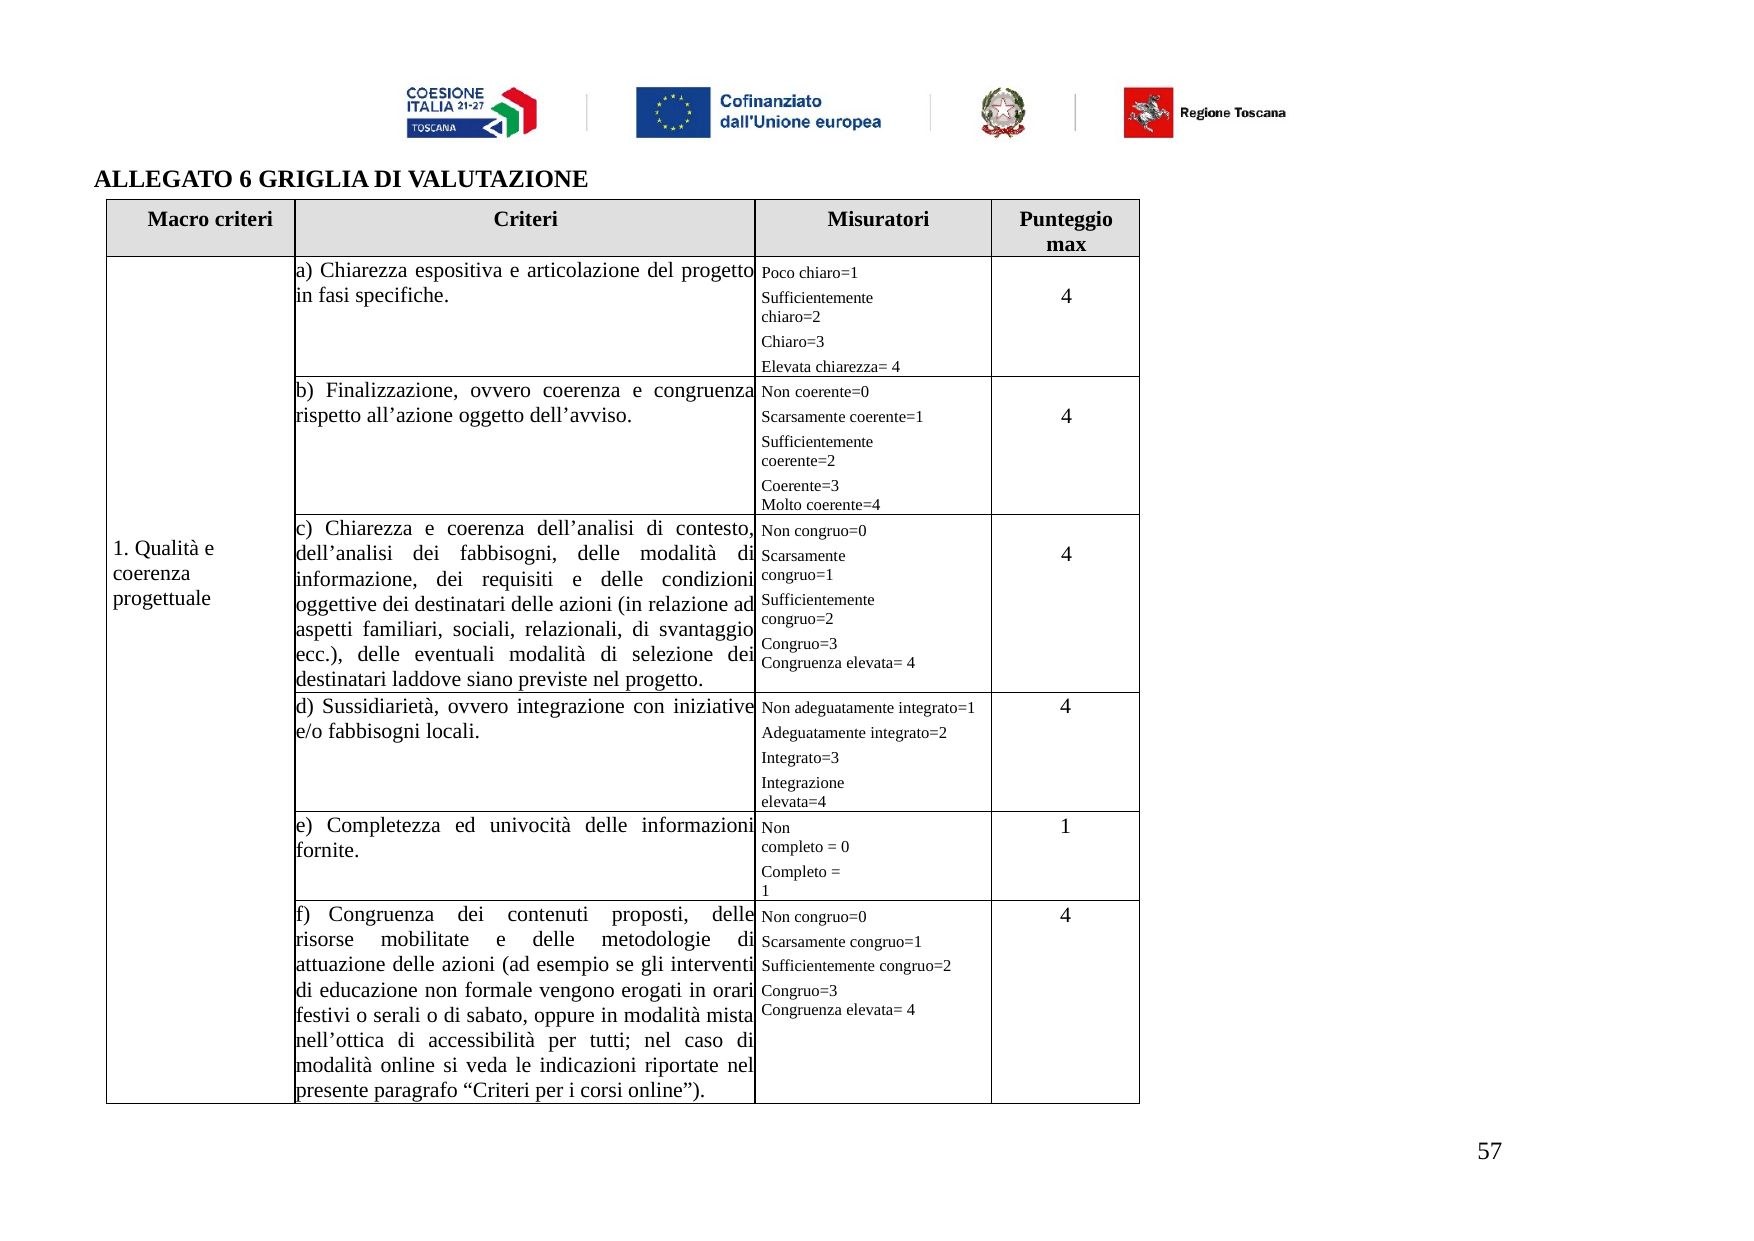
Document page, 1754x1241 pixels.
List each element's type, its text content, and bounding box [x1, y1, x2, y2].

table_cell Non coerente=0 Scarsamente coerente=1 Sufficientemente coerente=2 Coerente=3 Molto coerente=4 [756, 377, 991, 514]
table_cell 4 [992, 693, 1139, 811]
table_cell Non completo = 0 Completo = 1 [756, 812, 991, 900]
table_cell Non congruo=0 Scarsamente congruo=1 Sufficientemente congruo=2 Congruo=3 Congruenza elevata= 4 [756, 901, 991, 1103]
table_cell f) Congruenza dei contenuti proposti, delle risorse mobilitate e delle metodologie di attuazione delle azioni (ad esempio se gli interventi di educazione non formale vengono erogati in orari festivi o serali o di sabato, oppure in modalità mista nell’ottica di accessibilità per tutti; nel caso di modalità online si veda le indicazioni riportate nel presente paragrafo “Criteri per i corsi online”). [296, 901, 754, 1103]
table_cell Poco chiaro=1 Sufficientemente chiaro=2 Chiaro=3 Elevata chiarezza= 4 [756, 257, 991, 376]
table_header Macro criteri [107, 200, 294, 256]
table_cell d) Sussidiarietà, ovvero integrazione con iniziative e/o fabbisogni locali. [296, 693, 754, 811]
table_cell b) Finalizzazione, ovvero coerenza e congruenza rispetto all’azione oggetto dell’avviso. [296, 377, 754, 514]
table_cell 4 [992, 377, 1139, 514]
table_cell e) Completezza ed univocità delle informazioni fornite. [296, 812, 754, 900]
table_cell 4 [992, 515, 1139, 692]
table_header Misuratori [756, 200, 991, 256]
table_header Criteri [296, 200, 754, 256]
picture [364, 64, 1324, 160]
table_cell 4 [992, 257, 1139, 376]
table_cell c) Chiarezza e coerenza dell’analisi di contesto, dell’analisi dei fabbisogni, delle modalità di informazione, dei requisiti e delle condizioni oggettive dei destinatari delle azioni (in relazione ad aspetti familiari, sociali, relazionali, di svantaggio ecc.), delle eventuali modalità di selezione dei destinatari laddove siano previste nel progetto. [296, 515, 754, 692]
table_cell 4 [992, 901, 1139, 1103]
table_header Punteggio max [992, 200, 1139, 256]
table_cell a) Chiarezza espositiva e articolazione del progetto in fasi specifiche. [296, 257, 754, 376]
table_cell Non congruo=0 Scarsamente congruo=1 Sufficientemente congruo=2 Congruo=3 Congruenza elevata= 4 [756, 515, 991, 692]
subtitle ALLEGATO 6 GRIGLIA DI VALUTAZIONE [94, 164, 1502, 193]
table_cell 1 [992, 812, 1139, 900]
table_cell Non adeguatamente integrato=1 Adeguatamente integrato=2 Integrato=3 Integrazione elevata=4 [756, 693, 991, 811]
table_cell 1. Qualità e coerenza progettuale [107, 257, 294, 1103]
